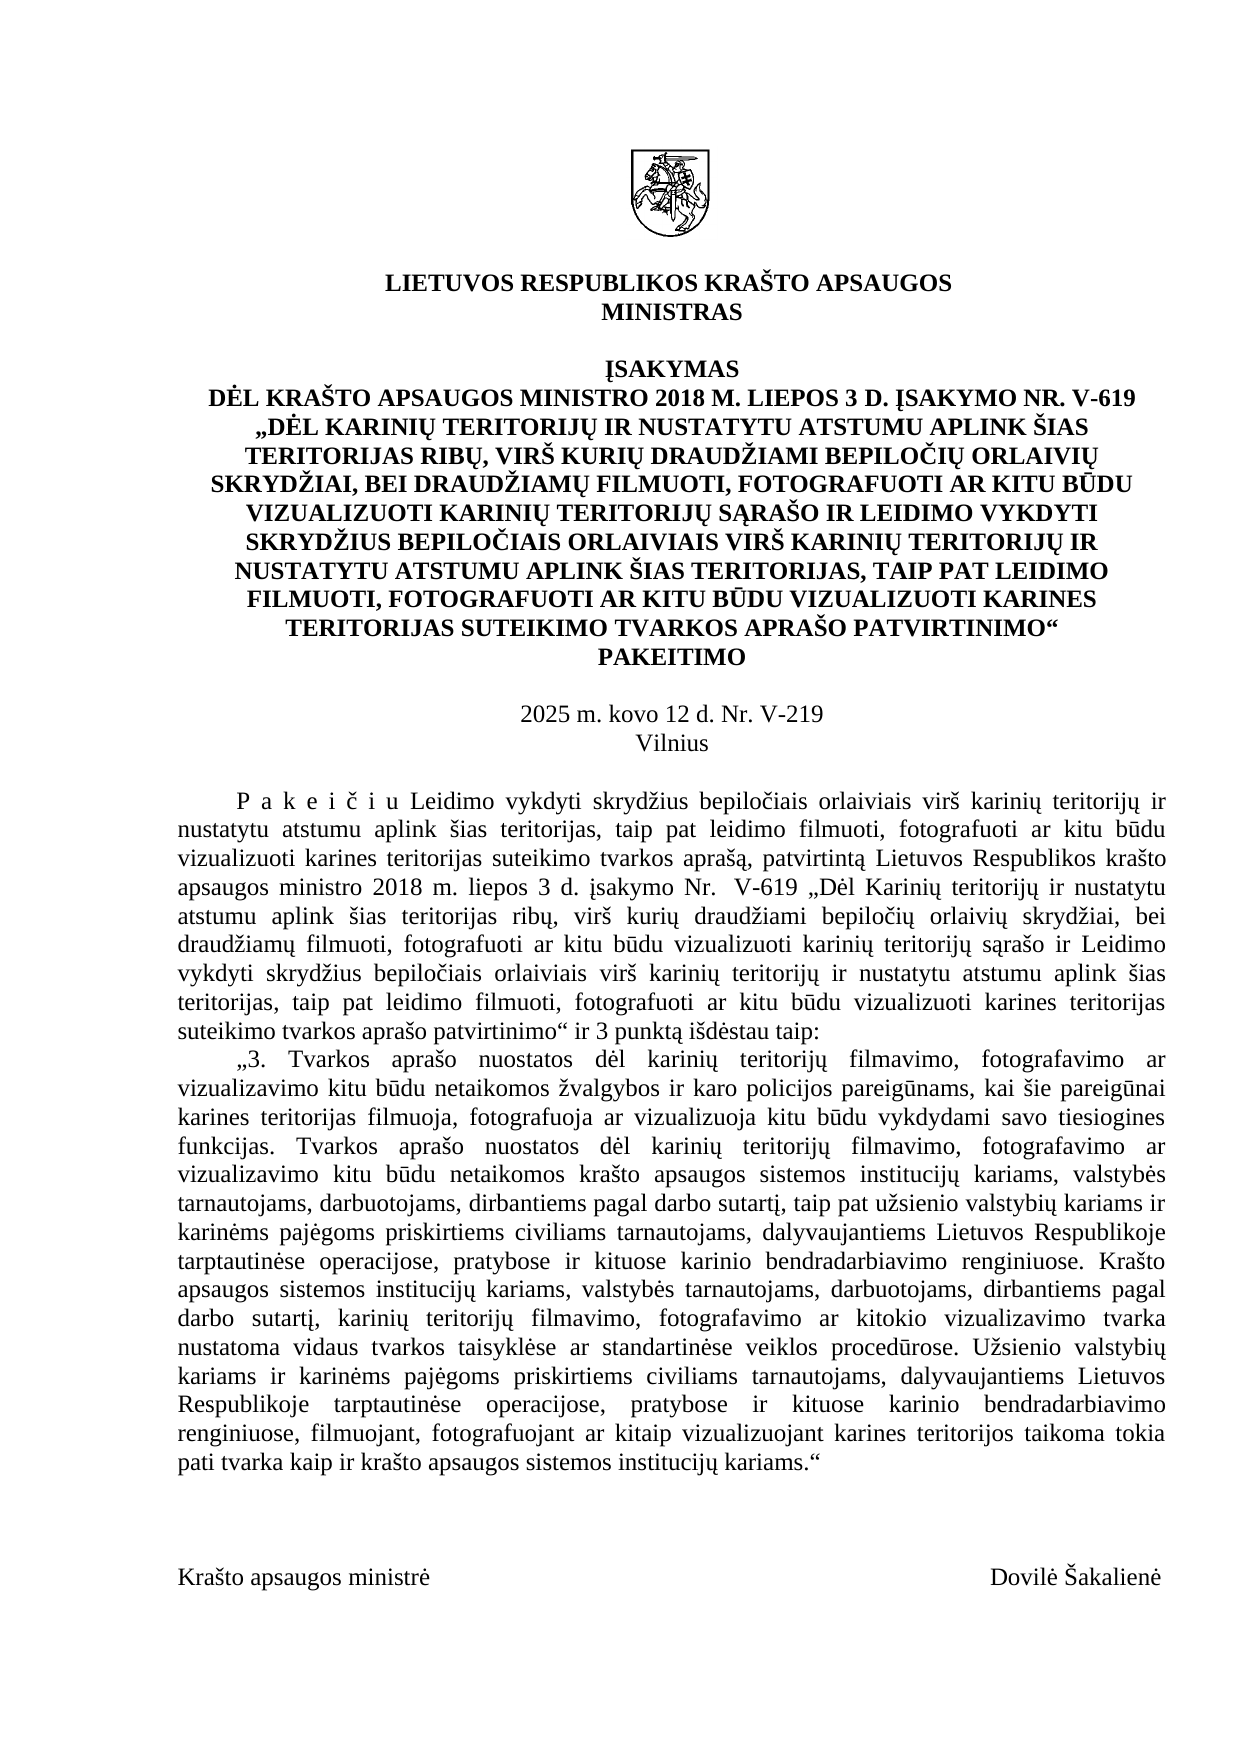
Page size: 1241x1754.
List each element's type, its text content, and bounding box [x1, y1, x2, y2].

text „3. Tvarkos aprašo nuostatos dėl karinių teritorijų filmavimo, fotografavimo ar vizualizavimo kitu būdu netaikomos žvalgybos ir karo policijos pareigūnams, kai šie pareigūnai karines teritorijas filmuoja, fotografuoja ar vizualizuoja kitu būdu vykdydami savo tiesiogines funkcijas. Tvarkos aprašo nuostatos dėl karinių teritorijų filmavimo, fotografavimo ar vizualizavimo kitu būdu netaikomos krašto apsaugos sistemos institucijų kariams, valstybės tarnautojams, darbuotojams, dirbantiems pagal darbo sutartį, taip pat užsienio valstybių kariams ir karinėms pajėgoms priskirtiems civiliams tarnautojams, dalyvaujantiems Lietuvos Respublikoje tarptautinėse operacijose, pratybose ir kituose karinio bendradarbiavimo renginiuose. Krašto apsaugos sistemos institucijų kariams, valstybės tarnautojams, darbuotojams, dirbantiems pagal darbo sutartį, karinių teritorijų filmavimo, fotografavimo ar kitokio vizualizavimo tvarka nustatoma vidaus tvarkos taisyklėse ar standartinėse veiklos procedūrose. Užsienio valstybių kariams ir karinėms pajėgoms priskirtiems civiliams tarnautojams, dalyvaujantiems Lietuvos Respublikoje tarptautinėse operacijose, pratybose ir kituose karinio bendradarbiavimo renginiuose, filmuojant, fotografuojant ar kitaip vizualizuojant karines teritorijos taikoma tokia pati tvarka kaip ir krašto apsaugos sistemos institucijų kariams.“ [177, 1044, 1167, 1476]
text Vilnius [177, 728, 1167, 757]
text ministras [177, 297, 1167, 326]
text DĖL KRAŠTO APSAUGOS MINISTRO 2018 M. LIEPOS 3 D. ĮSAKYMO NR. V-619 „DĖL KARINIŲ TERITORIJŲ IR NUSTATYTU ATSTUMU APLINK ŠIAS TERITORIJAS RIBŲ, VIRŠ KURIŲ DRAUDŽIAMI BEPILOČIŲ ORLAIVIŲ SKRYDŽIAI, BEI DRAUDŽIAMŲ FILMUOTI, FOTOGRAFUOTI AR KITU BŪDU VIZUALIZUOTI KARINIŲ TERITORIJŲ SĄRAŠO IR LEIDIMO VYKDYTI SKRYDŽIUS BEPILOČIAIS ORLAIVIAIS VIRŠ KARINIŲ TERITORIJŲ IR NUSTATYTU ATSTUMU APLINK ŠIAS TERITORIJAS, TAIP PAT LEIDIMO FILMUOTI, FOTOGRAFUOTI AR KITU BŪDU VIZUALIZUOTI KARINES TERITORIJAS SUTEIKIMO TVARKOS APRAŠO PATVIRTINIMO“ [177, 383, 1167, 642]
text 2025 m. kovo 12 d. Nr. V-219 [177, 699, 1167, 728]
text lietuvos respublikos krašto apsaugos [177, 268, 1167, 297]
text P a k e i č i u Leidimo vykdyti skrydžius bepiločiais orlaiviais virš karinių teritorijų ir nustatytu atstumu aplink šias teritorijas, taip pat leidimo filmuoti, fotografuoti ar kitu būdu vizualizuoti karines teritorijas suteikimo tvarkos aprašą, patvirtintą Lietuvos Respublikos krašto apsaugos ministro 2018 m. liepos 3 d. įsakymo Nr. V-619 „Dėl Karinių teritorijų ir nustatytu atstumu aplink šias teritorijas ribų, virš kurių draudžiami bepiločių orlaivių skrydžiai, bei draudžiamų filmuoti, fotografuoti ar kitu būdu vizualizuoti karinių teritorijų sąrašo ir Leidimo vykdyti skrydžius bepiločiais orlaiviais virš karinių teritorijų ir nustatytu atstumu aplink šias teritorijas, taip pat leidimo filmuoti, fotografuoti ar kitu būdu vizualizuoti karines teritorijas suteikimo tvarkos aprašo patvirtinimo“ ir 3 punktą išdėstau taip: [177, 786, 1167, 1044]
text PAKEITIMO [177, 642, 1167, 671]
text ĮSAKYMAS [177, 354, 1167, 383]
text Krašto apsaugos ministrė Dovilė Šakalienė [177, 1562, 1167, 1591]
